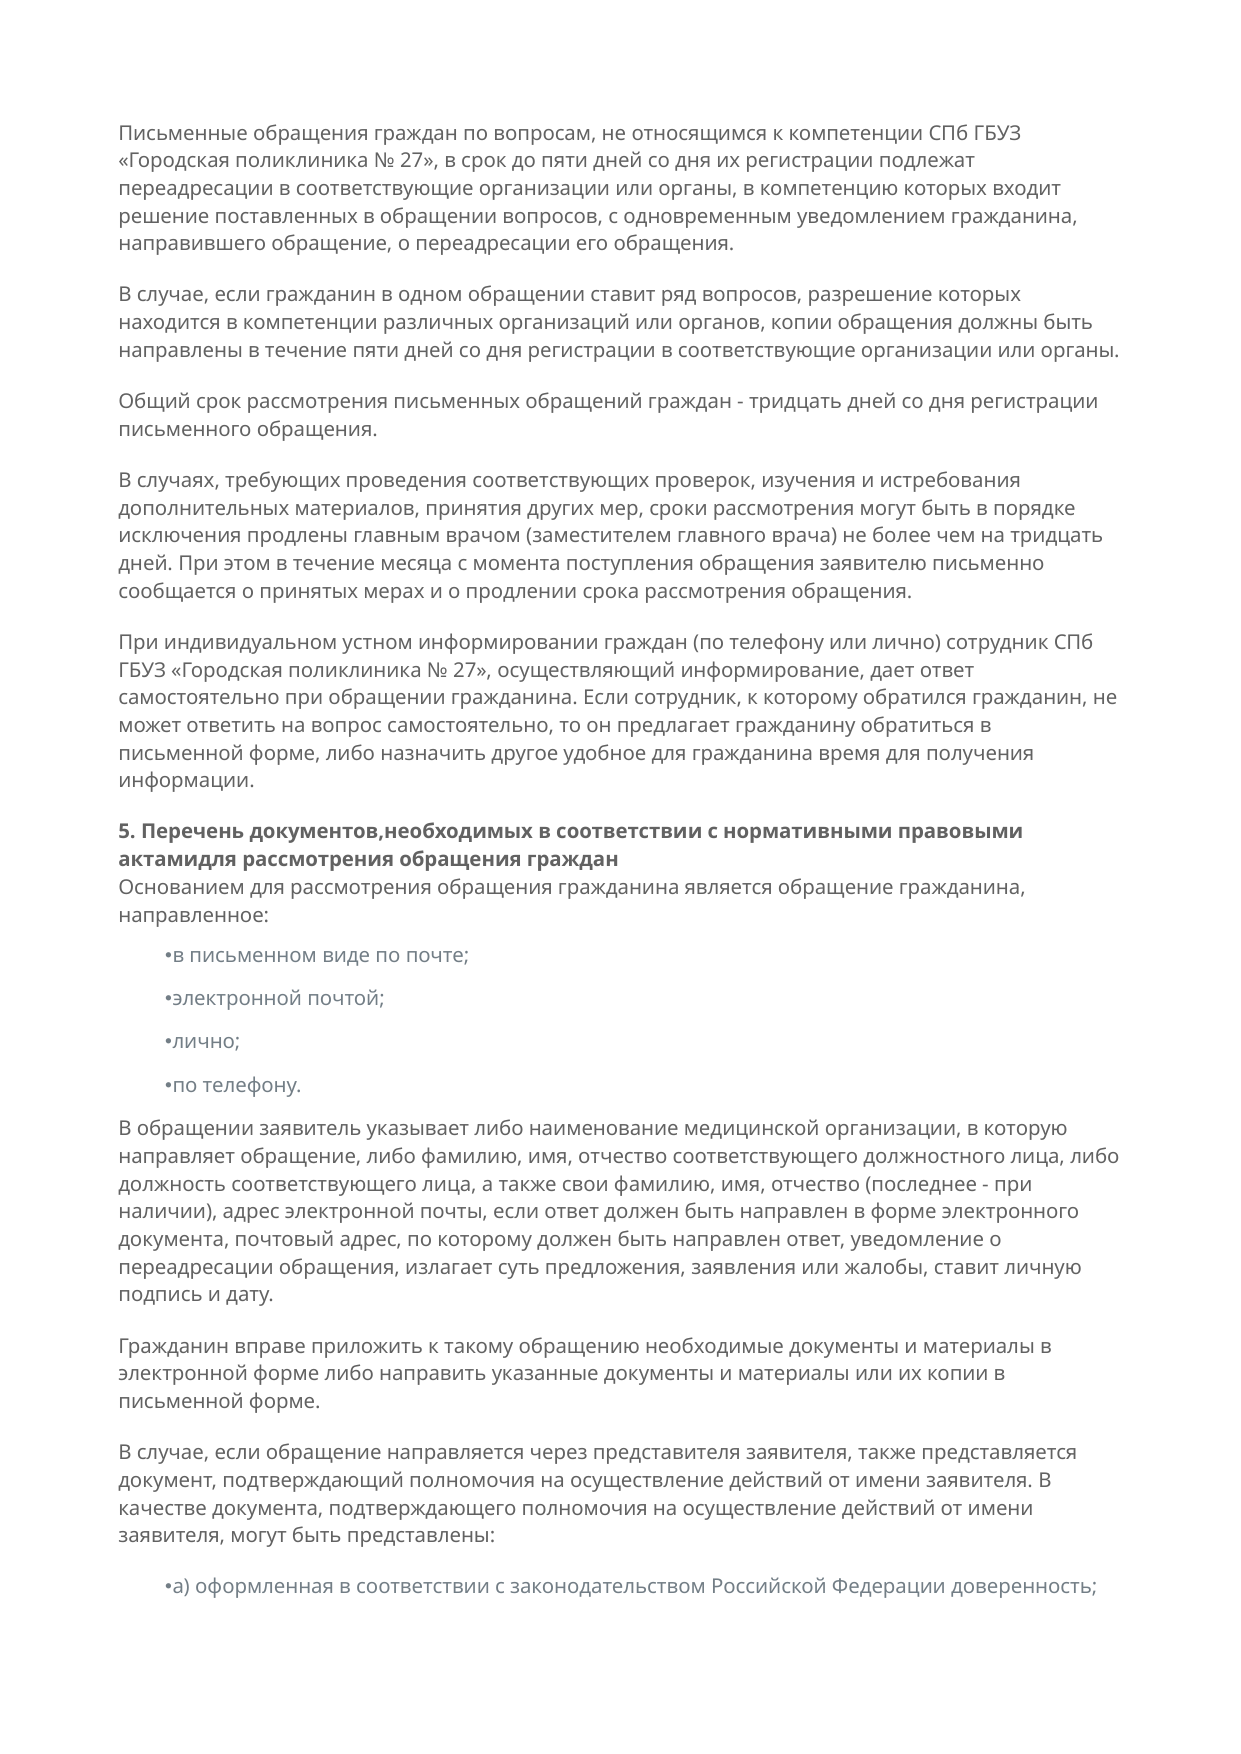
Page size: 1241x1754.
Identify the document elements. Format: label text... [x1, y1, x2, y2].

list электронной почтой; [118, 984, 1122, 1012]
text Письменные обращения граждан по вопросам, не относящимся к компетенции СПб ГБУЗ «Городская поликлиника № 27», в срок до пяти дней со дня их регистрации подлежат переадресации в соответствующие организации или органы, в компетенцию которых входит решение поставленных в обращении вопросов, с одновременным уведомлением гражданина, направившего обращение, о переадресации его обращения. [118, 118, 1122, 257]
text 5. Перечень документов,необходимых в соответствии с нормативными правовыми актамидля рассмотрения обращения граждан [118, 817, 1122, 873]
text Основанием для рассмотрения обращения гражданина является обращение гражданина, направленное: [118, 873, 1122, 928]
list по телефону. [118, 1071, 1122, 1098]
text В случае, если обращение направляется через представителя заявителя, также представляется документ, подтверждающий полномочия на осуществление действий от имени заявителя. В качестве документа, подтверждающего полномочия на осуществление действий от имени заявителя, могут быть представлены: [118, 1438, 1122, 1549]
list в письменном виде по почте; [118, 941, 1122, 968]
text При индивидуальном устном информировании граждан (по телефону или лично) сотрудник СПб ГБУЗ «Городская поликлиника № 27», осуществляющий информирование, дает ответ самостоятельно при обращении гражданина. Если сотрудник, к которому обратился гражданин, не может ответить на вопрос самостоятельно, то он предлагает гражданину обратиться в письменной форме, либо назначить другое удобное для гражданина время для получения информации. [118, 627, 1122, 794]
text Общий срок рассмотрения письменных обращений граждан - тридцать дней со дня регистрации письменного обращения. [118, 387, 1122, 442]
text В случаях, требующих проведения соответствующих проверок, изучения и истребования дополнительных материалов, принятия других мер, сроки рассмотрения могут быть в порядке исключения продлены главным врачом (заместителем главного врача) не более чем на тридцать дней. При этом в течение месяца с момента поступления обращения заявителю письменно сообщается о принятых мерах и о продлении срока рассмотрения обращения. [118, 466, 1122, 604]
list а) оформленная в соответствии с законодательством Российской Федерации доверенность; [118, 1572, 1122, 1600]
text Гражданин вправе приложить к такому обращению необходимые документы и материалы в электронной форме либо направить указанные документы и материалы или их копии в письменной форме. [118, 1331, 1122, 1414]
text В случае, если гражданин в одном обращении ставит ряд вопросов, разрешение которых находится в компетенции различных организаций или органов, копии обращения должны быть направлены в течение пяти дней со дня регистрации в соответствующие организации или органы. [118, 280, 1122, 363]
text В обращении заявитель указывает либо наименование медицинской организации, в которую направляет обращение, либо фамилию, имя, отчество соответствующего должностного лица, либо должность соответствующего лица, а также свои фамилию, имя, отчество (последнее - при наличии), адрес электронной почты, если ответ должен быть направлен в форме электронного документа, почтовый адрес, по которому должен быть направлен ответ, уведомление о переадресации обращения, излагает суть предложения, заявления или жалобы, ставит личную подпись и дату. [118, 1114, 1122, 1308]
list лично; [118, 1027, 1122, 1055]
